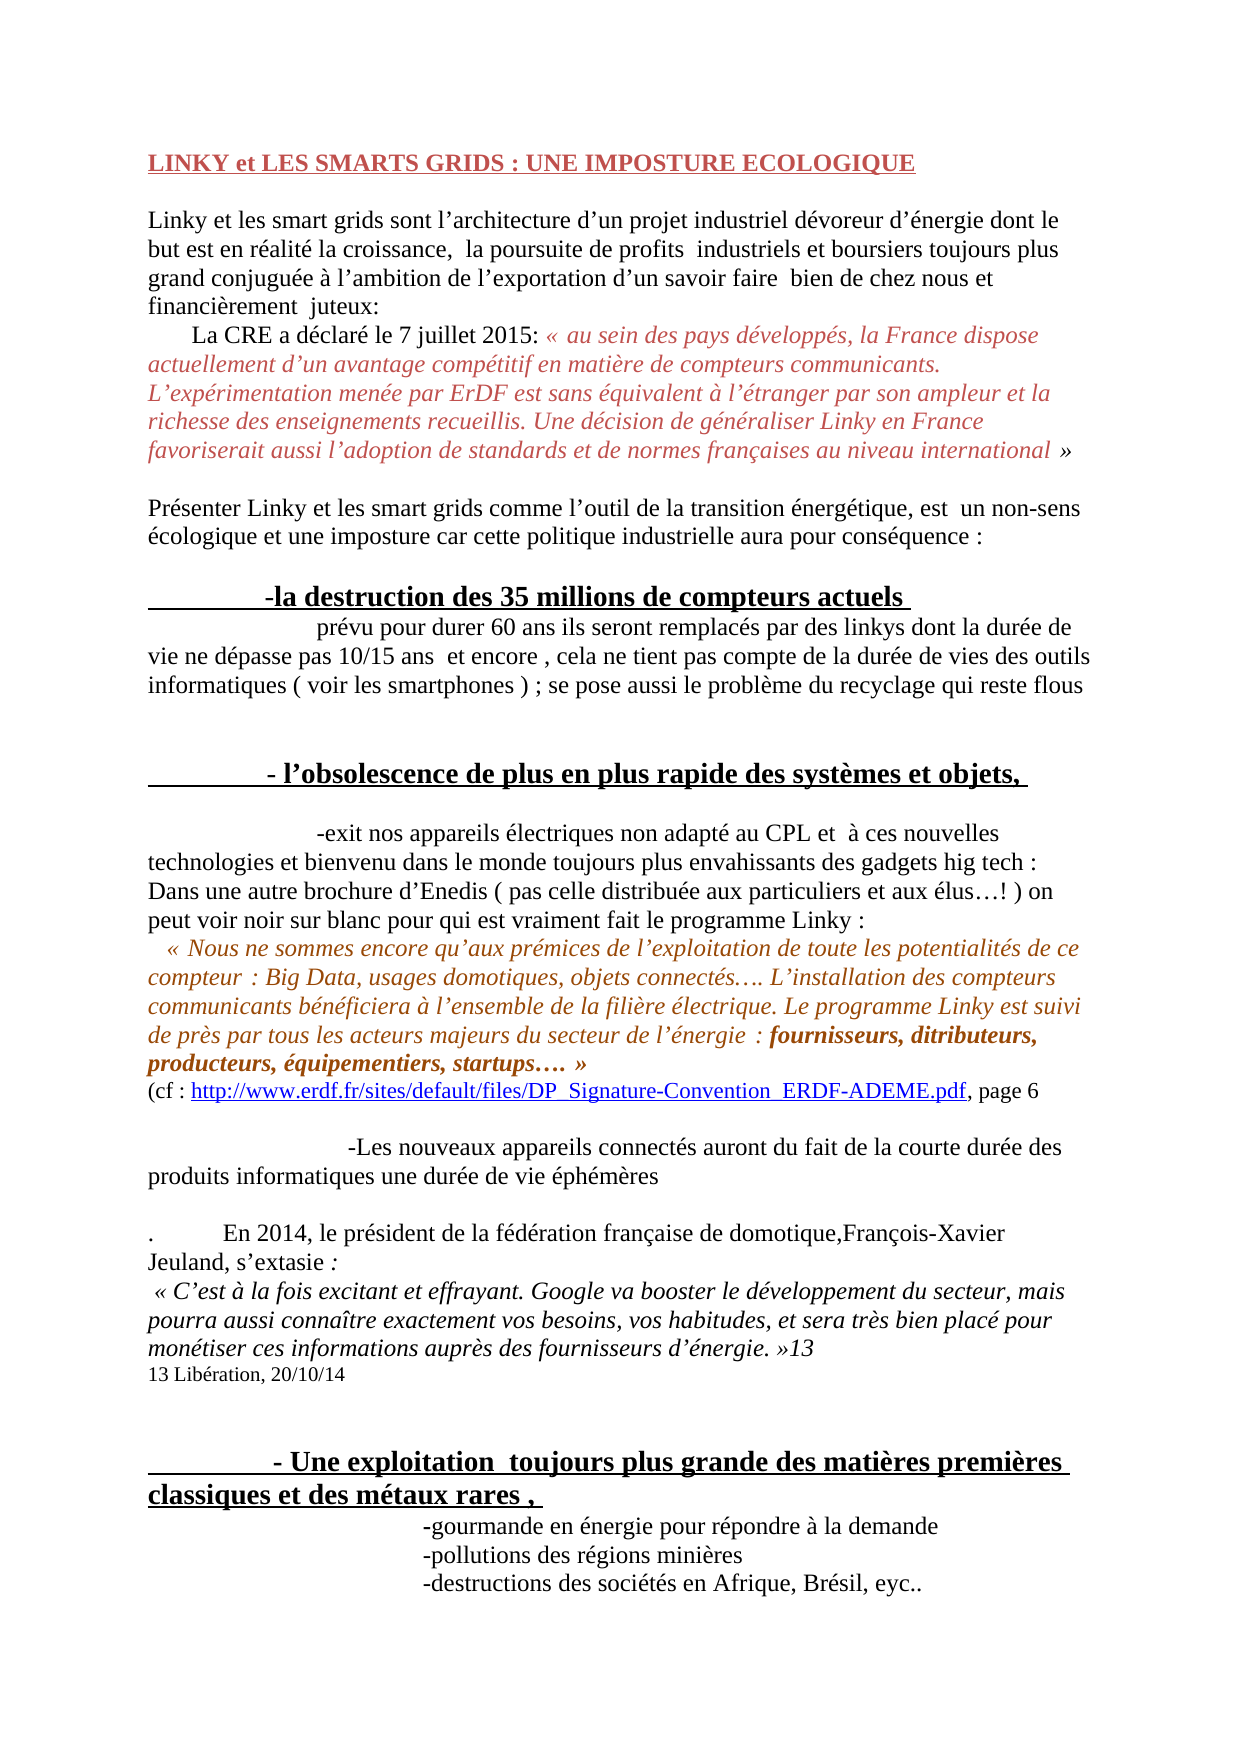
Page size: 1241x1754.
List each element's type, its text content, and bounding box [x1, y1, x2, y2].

text Linky et les smart grids sont l’architecture d’un projet industriel dévoreur d’énergie dont le but est en réalité la croissance, la poursuite de profits industriels et boursiers toujours plus grand conjuguée à l’ambition de l’exportation d’un savoir faire bien de chez nous et financièrement juteux: [148, 205, 1093, 320]
text -Les nouveaux appareils connectés auront du fait de la courte durée des produits informatiques une durée de vie éphémères [148, 1132, 1093, 1190]
text -exit nos appareils électriques non adapté au CPL et à ces nouvelles technologies et bienvenu dans le monde toujours plus envahissants des gadgets hig tech : [148, 818, 1093, 876]
text LINKY et LES SMARTS GRIDS : UNE IMPOSTURE ECOLOGIQUE [148, 148, 1093, 176]
text - l’obsolescence de plus en plus rapide des systèmes et objets, [148, 756, 1093, 790]
text (cf : http://www.erdf.fr/sites/default/files/DP_Signature-Convention_ERDF-ADEME.pdf, page 6 [148, 1077, 1093, 1103]
text Présenter Linky et les smart grids comme l’outil de la transition énergétique, est un non-sens écologique et une imposture car cette politique industrielle aura pour conséquence : [148, 493, 1093, 550]
text -pollutions des régions minières [148, 1540, 1093, 1568]
text « Nous ne sommes encore qu’aux prémices de l’exploitation de toute les potentialités de ce compteur : Big Data, usages domotiques, objets connectés…. L’installation des compteurs communicants bénéficiera à l’ensemble de la filière électrique. Le programme Linky est suivi de près par tous les acteurs majeurs du secteur de l’énergie : fournisseurs, ditributeurs, producteurs, équipementiers, startups…. » [148, 933, 1093, 1077]
text « C’est à la fois excitant et effrayant. Google va booster le développement du secteur, mais pourra aussi connaître exactement vos besoins, vos habitudes, et sera très bien placé pour monétiser ces informations auprès des fournisseurs d’énergie. »13 [148, 1276, 1093, 1362]
text La CRE a déclaré le 7 juillet 2015: « au sein des pays développés, la France dispose actuellement d’un avantage compétitif en matière de compteurs communicants. L’expérimentation menée par ErDF est sans équivalent à l’étranger par son ampleur et la richesse des enseignements recueillis. Une décision de généraliser Linky en France favoriserait aussi l’adoption de standards et de normes françaises au niveau international » [148, 320, 1093, 464]
text -la destruction des 35 millions de compteurs actuels [148, 579, 1093, 612]
text . En 2014, le président de la fédération française de domotique,François-Xavier Jeuland, s’extasie : [148, 1218, 1093, 1276]
text -destructions des sociétés en Afrique, Brésil, eyc.. [148, 1568, 1093, 1597]
text - Une exploitation toujours plus grande des matières premières classiques et des métaux rares , [148, 1444, 1093, 1511]
text prévu pour durer 60 ans ils seront remplacés par des linkys dont la durée de vie ne dépasse pas 10/15 ans et encore , cela ne tient pas compte de la durée de vies des outils informatiques ( voir les smartphones ) ; se pose aussi le problème du recyclage qui reste flous [148, 612, 1093, 699]
text -gourmande en énergie pour répondre à la demande [148, 1511, 1093, 1540]
text Dans une autre brochure d’Enedis ( pas celle distribuée aux particuliers et aux élus…! ) on peut voir noir sur blanc pour qui est vraiment fait le programme Linky : [148, 876, 1093, 933]
text 13 Libération, 20/10/14 [148, 1362, 1093, 1386]
